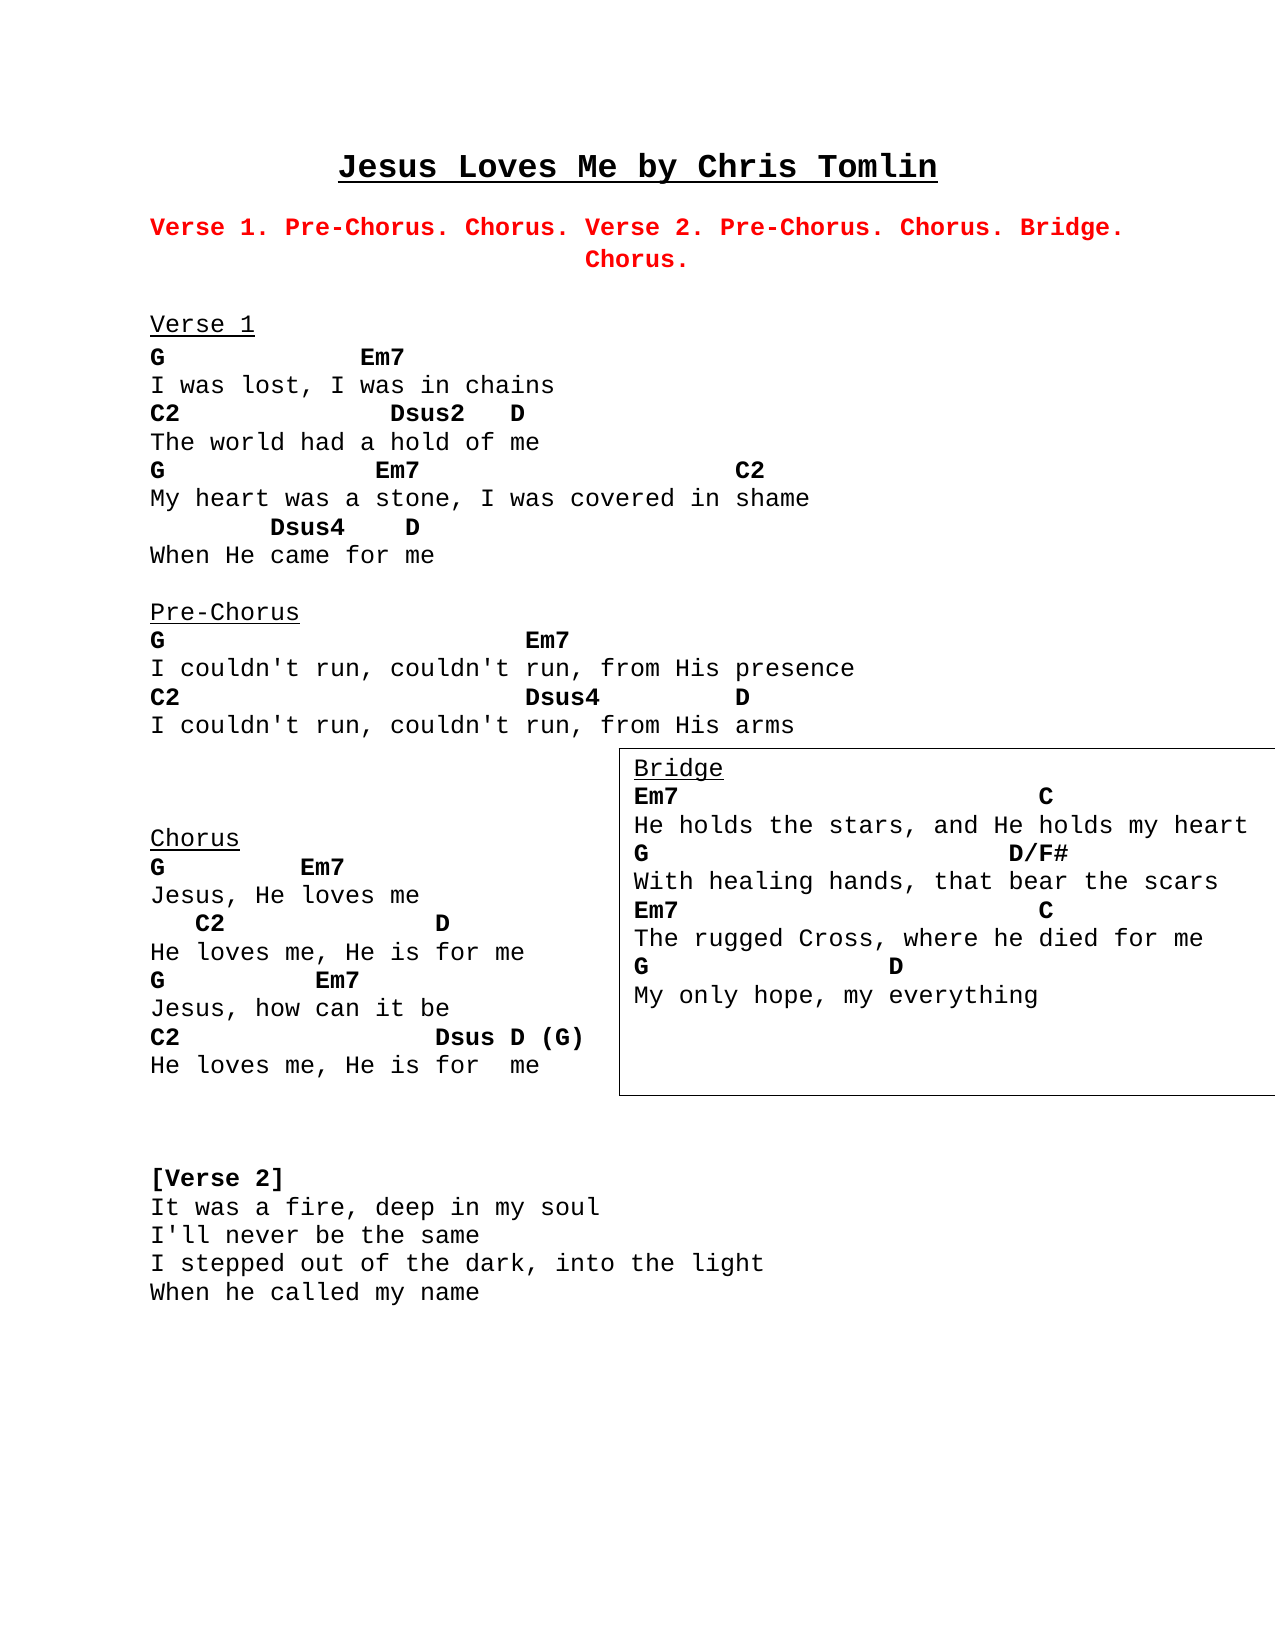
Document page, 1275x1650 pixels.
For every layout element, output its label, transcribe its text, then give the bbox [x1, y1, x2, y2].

text I couldn't run, couldn't run, from His arms [150, 713, 1125, 741]
text Jesus Loves Me by Chris Tomlin [150, 150, 1125, 188]
text He holds the stars, and He holds my heart [633, 812, 1260, 841]
text G Em7 [150, 968, 618, 996]
text G Em7 C2 [150, 458, 1125, 486]
text My only hope, my everything [633, 982, 1260, 1011]
text C2 Dsus4 D [150, 684, 1125, 713]
text He loves me, He is for me [150, 1053, 618, 1081]
text [Verse 2] [150, 1166, 1125, 1194]
text Em7 C [633, 784, 1260, 812]
text Em7 C [633, 897, 1260, 926]
text Verse 1 [150, 312, 1125, 340]
text When he called my name [150, 1279, 1125, 1308]
text Jesus, how can it be [150, 996, 618, 1024]
text Pre-Chorus [150, 599, 1125, 628]
text With healing hands, that bear the scars [633, 869, 1260, 897]
text Jesus, He loves me [150, 883, 618, 911]
text My heart was a stone, I was covered in shame [150, 486, 1125, 514]
text C2 D [150, 911, 618, 939]
text I stepped out of the dark, into the light [150, 1251, 1125, 1279]
text G D [633, 954, 1260, 982]
text When He came for me [150, 543, 1125, 571]
text I was lost, I was in chains [150, 373, 1125, 401]
text G Em7 [150, 628, 1125, 656]
text I'll never be the same [150, 1223, 1125, 1251]
text He loves me, He is for me [150, 939, 618, 968]
text G D/F# [633, 841, 1260, 869]
text Verse 1. Pre-Chorus. Chorus. Verse 2. Pre-Chorus. Chorus. Bridge. Chorus. [150, 214, 1125, 275]
text G Em7 [150, 854, 618, 883]
text C2 Dsus2 D [150, 401, 1125, 429]
text Chorus [150, 826, 618, 854]
text I couldn't run, couldn't run, from His presence [150, 656, 1125, 684]
text Bridge [633, 756, 1260, 784]
text The world had a hold of me [150, 429, 1125, 458]
text It was a fire, deep in my soul [150, 1194, 1125, 1223]
text The rugged Cross, where he died for me [633, 926, 1260, 954]
text C2 Dsus D (G) [150, 1024, 618, 1053]
text Dsus4 D [150, 514, 1125, 543]
text G Em7 [150, 344, 1125, 373]
